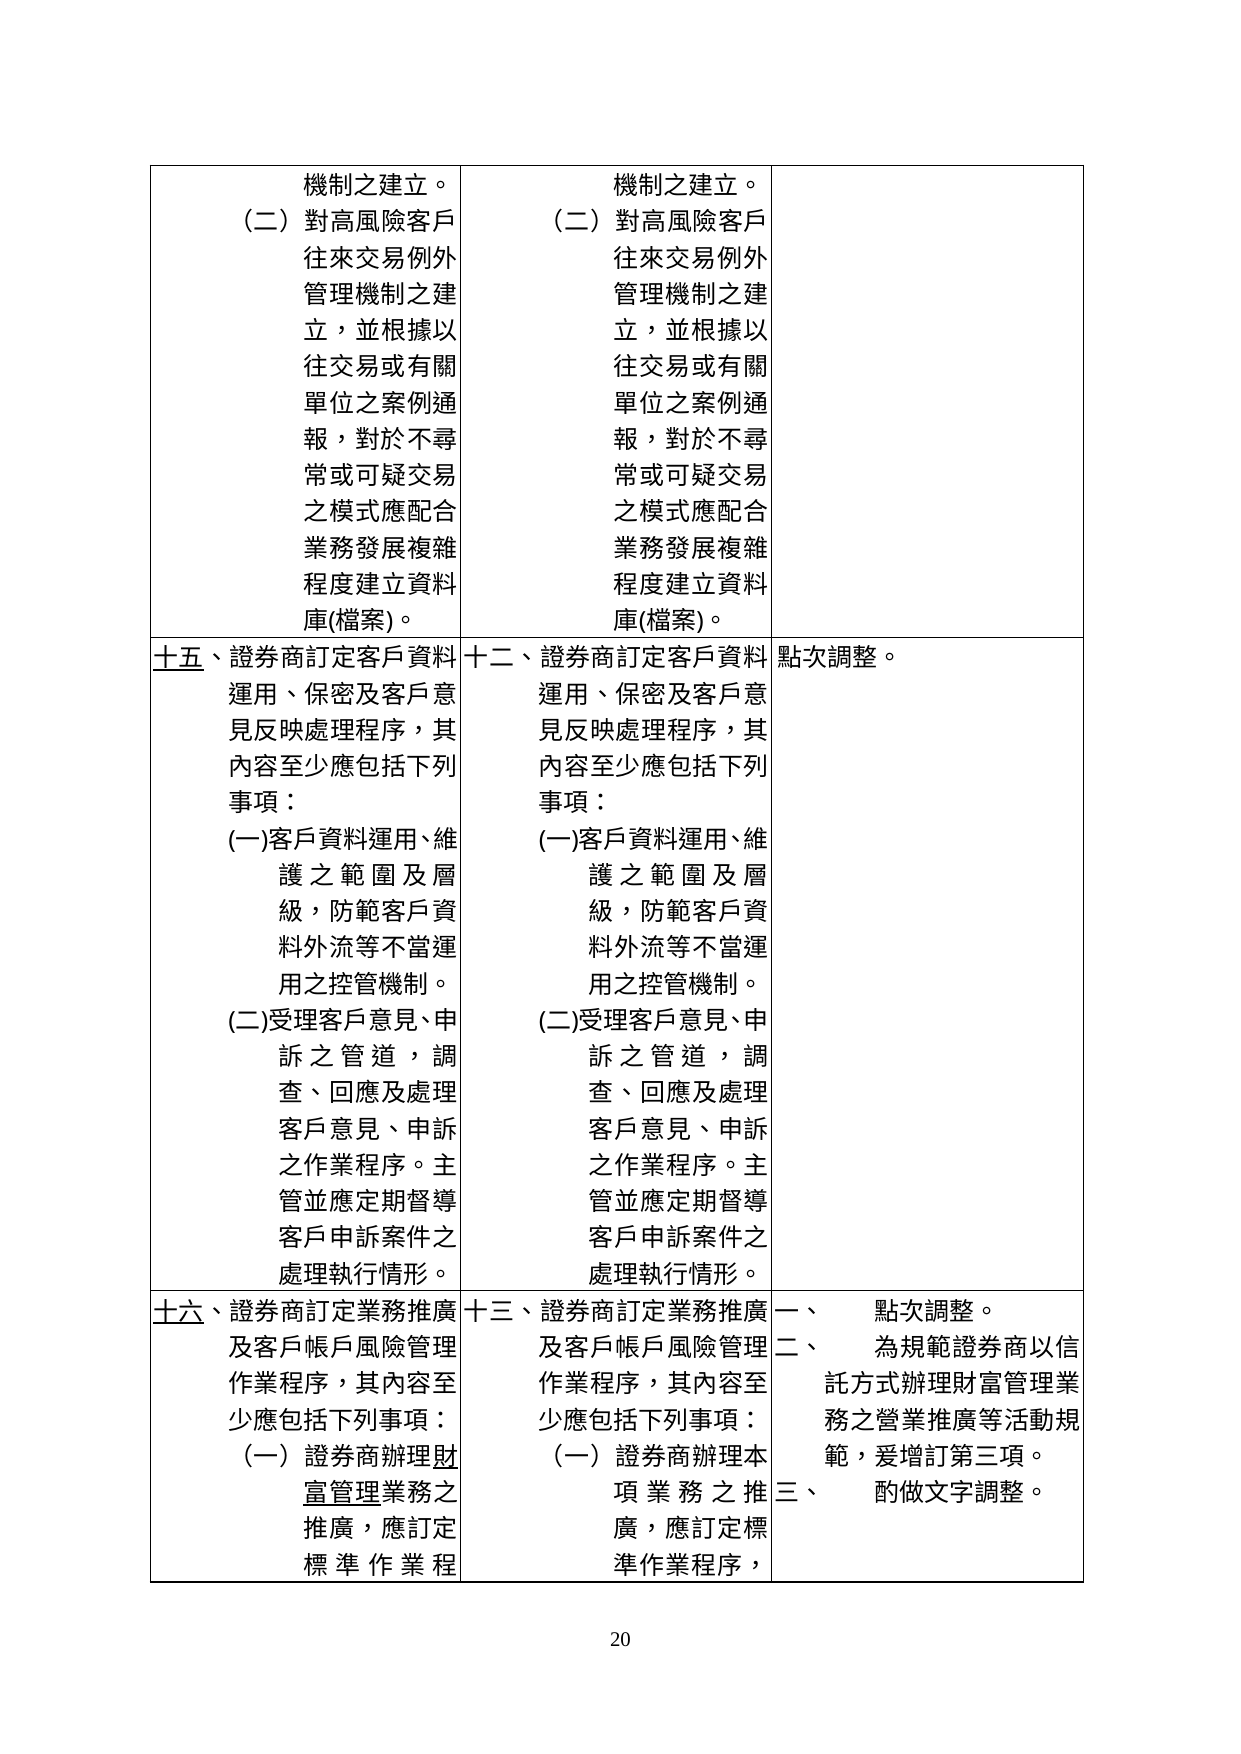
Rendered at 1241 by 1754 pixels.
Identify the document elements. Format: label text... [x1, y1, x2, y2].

table_cell 十五、證券商訂定客戶資料運用、保密及客戶意見反映處理程序，其內容至少應包括下列事項： (一)客戶資料運用、維護之範圍及層級，防範客戶資料外流等不當運用之控管機制。 (二)受理客戶意見、申訴之管道，調查、回應及處理客戶意見、申訴之作業程序。主管並應定期督導客戶申訴案件之處理執行情形。 [151, 638, 460, 1290]
table_cell 點次調整。 為規範證券商以信託方式辦理財富管理業務之營業推廣等活動規範，爰增訂第三項。 酌做文字調整。 [772, 1291, 1083, 1581]
table_cell 點次調整。 [772, 638, 1083, 1290]
table_cell 機制之建立。 （二）對高風險客戶往來交易例外管理機制之建立，並根據以往交易或有關單位之案例通報，對於不尋常或可疑交易之模式應配合業務發展複雜程度建立資料庫(檔案)。 [151, 166, 460, 637]
table_cell 十二、證券商訂定客戶資料運用、保密及客戶意見反映處理程序，其內容至少應包括下列事項： (一)客戶資料運用、維護之範圍及層級，防範客戶資料外流等不當運用之控管機制。 (二)受理客戶意見、申訴之管道，調查、回應及處理客戶意見、申訴之作業程序。主管並應定期督導客戶申訴案件之處理執行情形。 [461, 638, 771, 1290]
table_cell 十六、證券商訂定業務推廣及客戶帳戶風險管理作業程序，其內容至少應包括下列事項： （一）證券商辦理財富管理業務之推廣，應訂定標準作業程序，以確保作業流程及相關書件資料符合有關規定，包括商品介紹與風險告知、收費明細及標準（含代銷商品）。 （二）證券商銷售商品時應提供客戶風險預告書，並請客戶提供已瞭解商品風險之確認書。業務人員應針對客戶有無涉及洗錢與不法交易執行檢查程序並出具確認報告書。 （三）證券商應製作客戶權益手冊提供客戶，並應將客戶意見表達、申訴之管道，回應及處理客戶意見之機制等與維護客戶權益之相關資訊納入。 （四）證券商辦理財富管理業務，如推介或銷售其他機構發行之商品予客戶，有關推銷不實商品或未善盡風險預告之爭議責任，應由證券商負責，並應於第三款客戶權益手冊中充分告知客戶。 （五）證券商應建立交易控管機制，避免提供客戶逾越徵信額度、財力狀況或合適之投資範圍以外之商品或服務，並避免業務人員非授權或不當顧問之業務行為。 （六）證券商提供客戶之重要文件資料、報告應建立一適當之控管機制及保存年限，以確保內容之適合性與正確性。對於重大資訊變動或資料內容錯誤等情形應及時通知客戶並為適當之處理。 （七）證券商應訂定適當之作業辦法，密切注意評估客戶資產配置及投資組合之變化，並向客戶報告。 （八）證券商應建立向客戶定期及不定期報告之制度。除第六、七款之必要報告項目外，其他有關報告之內容、範圍、方式及頻率，應依照雙方約定方式為之。 （九）證券商銷售金融商品應綜合考量金融商品之期限與風險等級，客戶年齡、金融商品交易經驗及風險承受度。 （十）證券商辦理財富管理業務，應針對金融商品介紹與風險告知等與客戶間重要溝通內容留存紀錄，備供查驗。 證券商辦理財富管理業務，有關金融商品之銷售、業務廣告及營業促銷活動行為之規範，由證券商同業公會訂定並報本會核定。 證券商以信託方式辦理財富管理業務，信託業務之廣告、招攬及營業促銷活動等，應另依信託業營運範圍受益權轉讓限制風險揭露及行銷訂約管理辦法之規定辦理（以下簡稱信託業行銷訂約管理辦法）。 [151, 1291, 460, 1581]
table_cell 機制之建立。 （二）對高風險客戶往來交易例外管理機制之建立，並根據以往交易或有關單位之案例通報，對於不尋常或可疑交易之模式應配合業務發展複雜程度建立資料庫(檔案)。 [461, 166, 771, 637]
table_cell [772, 166, 1083, 637]
table_cell 十三、證券商訂定業務推廣及客戶帳戶風險管理作業程序，其內容至少應包括下列事項： （一）證券商辦理本項業務之推廣，應訂定標準作業程序，以確保作業流程及相關書件資料符合有關規定，包括商品介紹與風險告知、收費明細及標準（含代銷商品）。 （二）證券商銷售商品時應提供客戶風險預告書，並請客戶提供已瞭解商品風險之確認書。業務人員應針對客戶有無涉及洗錢與不法交易執行檢查程序並出具確認報告書。 （三）證券商應製作客戶權益手冊提供客戶，並應將客戶意見表達、申訴之管道，回應及處理客戶意見之機制等與維護客戶權益之相關資訊納入。 （四）證券商辦理財富管理業務，如推介或銷售其他機構發行之商品予客戶，有關推銷不實商品或未善盡風險預告之爭議責任，應由證券商負責，並應於第三款客戶權益手冊中充分告知客戶。 （五）證券商應建立交易控管機制，避免提供客戶逾越徵信額度、財力狀況或合適之投資範圍以外之商品或服務，並避免業務人員非授權或不當顧問之業務行為。 （六）證券商提供客戶之重要文件資料、報告應建立一適當之控管機制及保存年限，以確保內容之適合性與正確性。對於重大資訊變動或資料內容錯誤等情形應及時通知客戶並為適當之處理。 （七）證券商應訂定適當之作業辦法，密切注意評估客戶資產配置及投資組合之變化，並向客戶報告。 （八）證券商應建立向客戶定期及不定期報告之制度。除第六、七款之必要報告項目外，其他有關報告之內容、範圍、方式及頻率，應依照雙方約定方式為之。 （九）證券商銷售金融商品應綜合考量金融商品之期限與風險等級，客戶年齡、金融商品交易經驗及風險承受度。 （十）證券商辦理本項業務，應針對金融商品介紹與風險告知等與客戶間重要溝通內容留存紀錄，備供查驗。 證券商辦理本項業務，有關金融商品之銷售、業務廣告及營業促銷活動行為之規範，由證券商同業公會訂定並報本會核定。 [461, 1291, 771, 1581]
